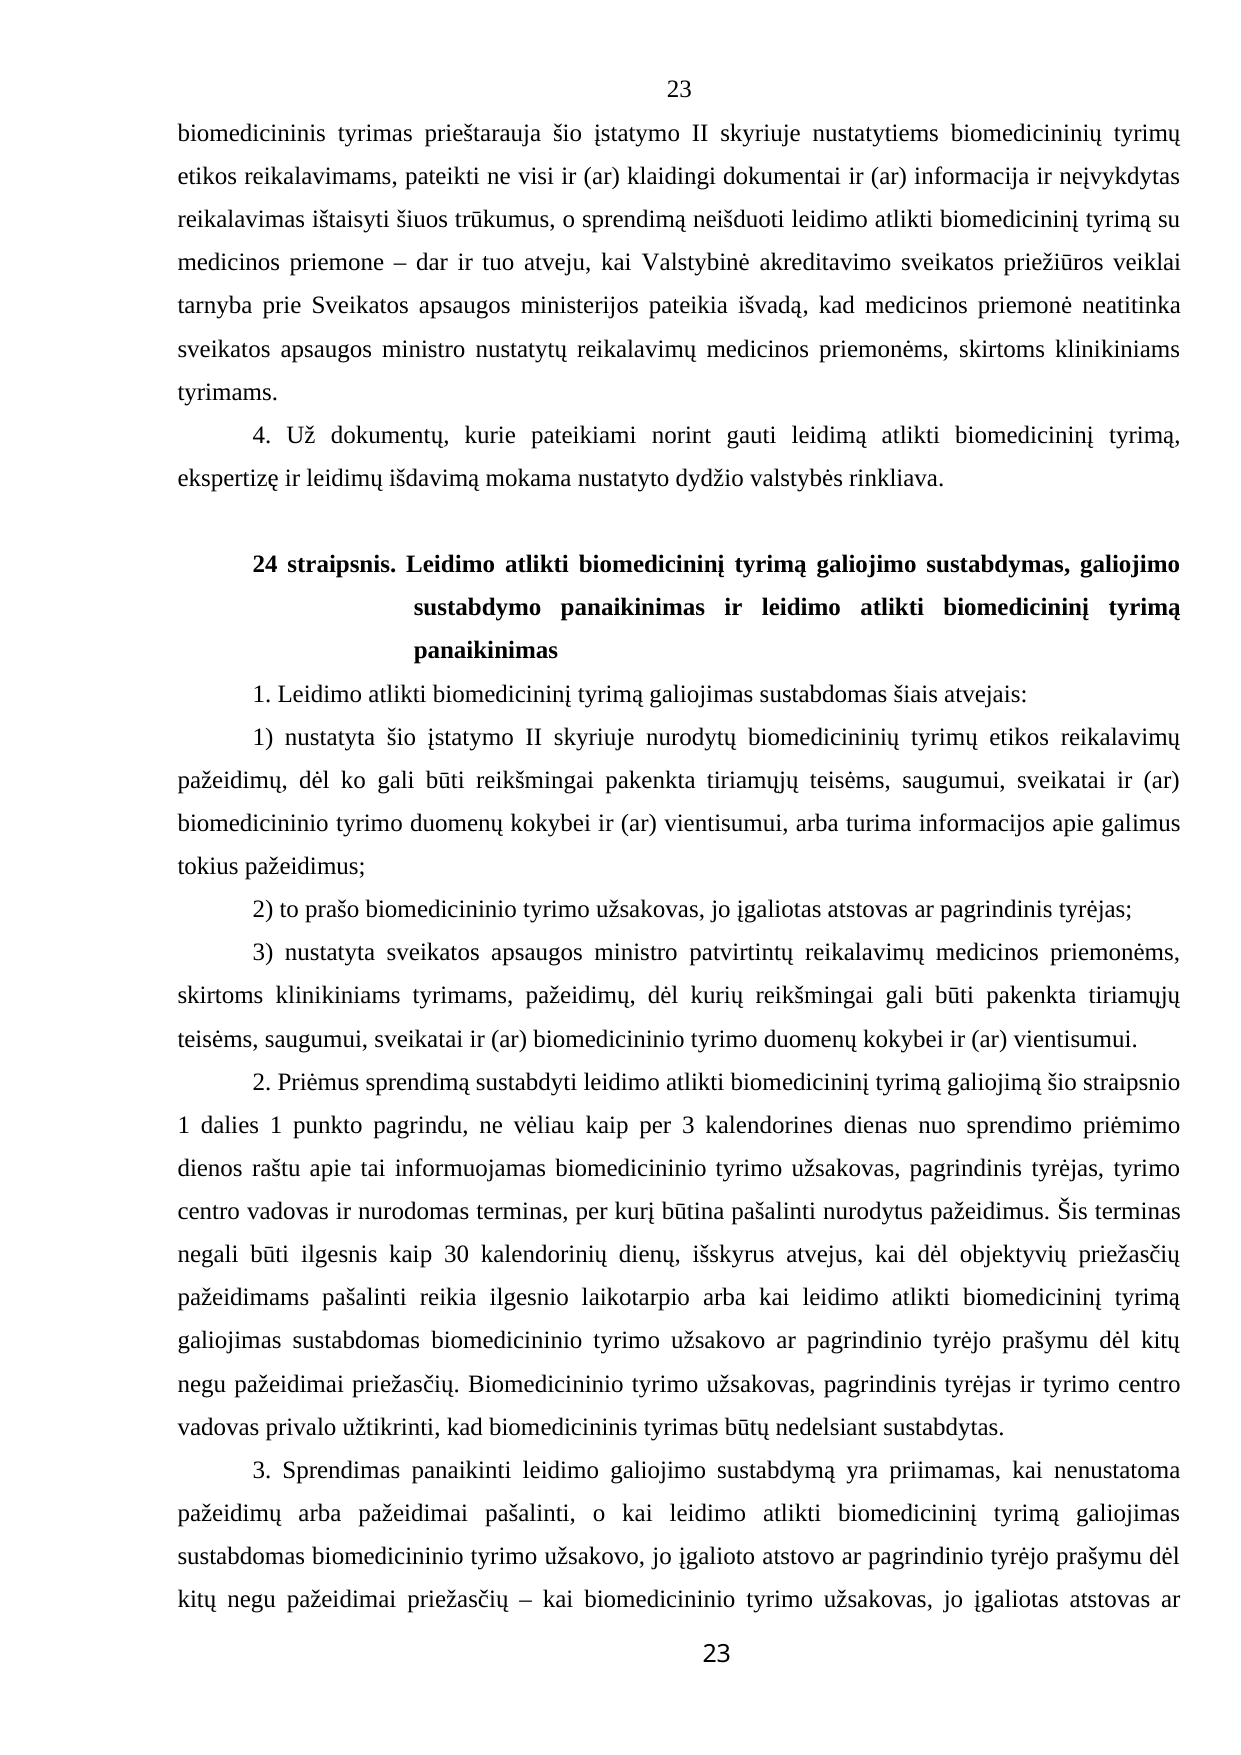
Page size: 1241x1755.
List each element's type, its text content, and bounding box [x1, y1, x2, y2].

text biomedicininis tyrimas prieštarauja šio įstatymo II skyriuje nustatytiems biomedicininių tyrimų etikos reikalavimams, pateikti ne visi ir (ar) klaidingi dokumentai ir (ar) informacija ir neįvykdytas reikalavimas ištaisyti šiuos trūkumus, o sprendimą neišduoti leidimo atlikti biomedicininį tyrimą su medicinos priemone – dar ir tuo atveju, kai Valstybinė akreditavimo sveikatos priežiūros veiklai tarnyba prie Sveikatos apsaugos ministerijos pateikia išvadą, kad medicinos priemonė neatitinka sveikatos apsaugos ministro nustatytų reikalavimų medicinos priemonėms, skirtoms klinikiniams tyrimams. [177, 118, 1181, 406]
text 4. Už dokumentų, kurie pateikiami norint gauti leidimą atlikti biomedicininį tyrimą, ekspertizę ir leidimų išdavimą mokama nustatyto dydžio valstybės rinkliava. [177, 420, 1181, 492]
text 1. Leidimo atlikti biomedicininį tyrimą galiojimas sustabdomas šiais atvejais: [177, 679, 1181, 707]
text 2. Priėmus sprendimą sustabdyti leidimo atlikti biomedicininį tyrimą galiojimą šio straipsnio 1 dalies 1 punkto pagrindu, ne vėliau kaip per 3 kalendorines dienas nuo sprendimo priėmimo dienos raštu apie tai informuojamas biomedicininio tyrimo užsakovas, pagrindinis tyrėjas, tyrimo centro vadovas ir nurodomas terminas, per kurį būtina pašalinti nurodytus pažeidimus. Šis terminas negali būti ilgesnis kaip 30 kalendorinių dienų, išskyrus atvejus, kai dėl objektyvių priežasčių pažeidimams pašalinti reikia ilgesnio laikotarpio arba kai leidimo atlikti biomedicininį tyrimą galiojimas sustabdomas biomedicininio tyrimo užsakovo ar pagrindinio tyrėjo prašymu dėl kitų negu pažeidimai priežasčių. Biomedicininio tyrimo užsakovas, pagrindinis tyrėjas ir tyrimo centro vadovas privalo užtikrinti, kad biomedicininis tyrimas būtų nedelsiant sustabdytas. [177, 1067, 1181, 1441]
text 2) to prašo biomedicininio tyrimo užsakovas, jo įgaliotas atstovas ar pagrindinis tyrėjas; [177, 894, 1181, 923]
text 3. Sprendimas panaikinti leidimo galiojimo sustabdymą yra priimamas, kai nenustatoma pažeidimų arba pažeidimai pašalinti, o kai leidimo atlikti biomedicininį tyrimą galiojimas sustabdomas biomedicininio tyrimo užsakovo, jo įgalioto atstovo ar pagrindinio tyrėjo prašymu dėl kitų negu pažeidimai priežasčių – kai biomedicininio tyrimo užsakovas, jo įgaliotas atstovas ar [177, 1455, 1181, 1613]
text 1) nustatyta šio įstatymo II skyriuje nurodytų biomedicininių tyrimų etikos reikalavimų pažeidimų, dėl ko gali būti reikšmingai pakenkta tiriamųjų teisėms, saugumui, sveikatai ir (ar) biomedicininio tyrimo duomenų kokybei ir (ar) vientisumui, arba turima informacijos apie galimus tokius pažeidimus; [177, 722, 1181, 880]
text 3) nustatyta sveikatos apsaugos ministro patvirtintų reikalavimų medicinos priemonėms, skirtoms klinikiniams tyrimams, pažeidimų, dėl kurių reikšmingai gali būti pakenkta tiriamųjų teisėms, saugumui, sveikatai ir (ar) biomedicininio tyrimo duomenų kokybei ir (ar) vientisumui. [177, 937, 1181, 1052]
text 24 straipsnis. Leidimo atlikti biomedicininį tyrimą galiojimo sustabdymas, galiojimo sustabdymo panaikinimas ir leidimo atlikti biomedicininį tyrimą panaikinimas [252, 549, 1181, 664]
